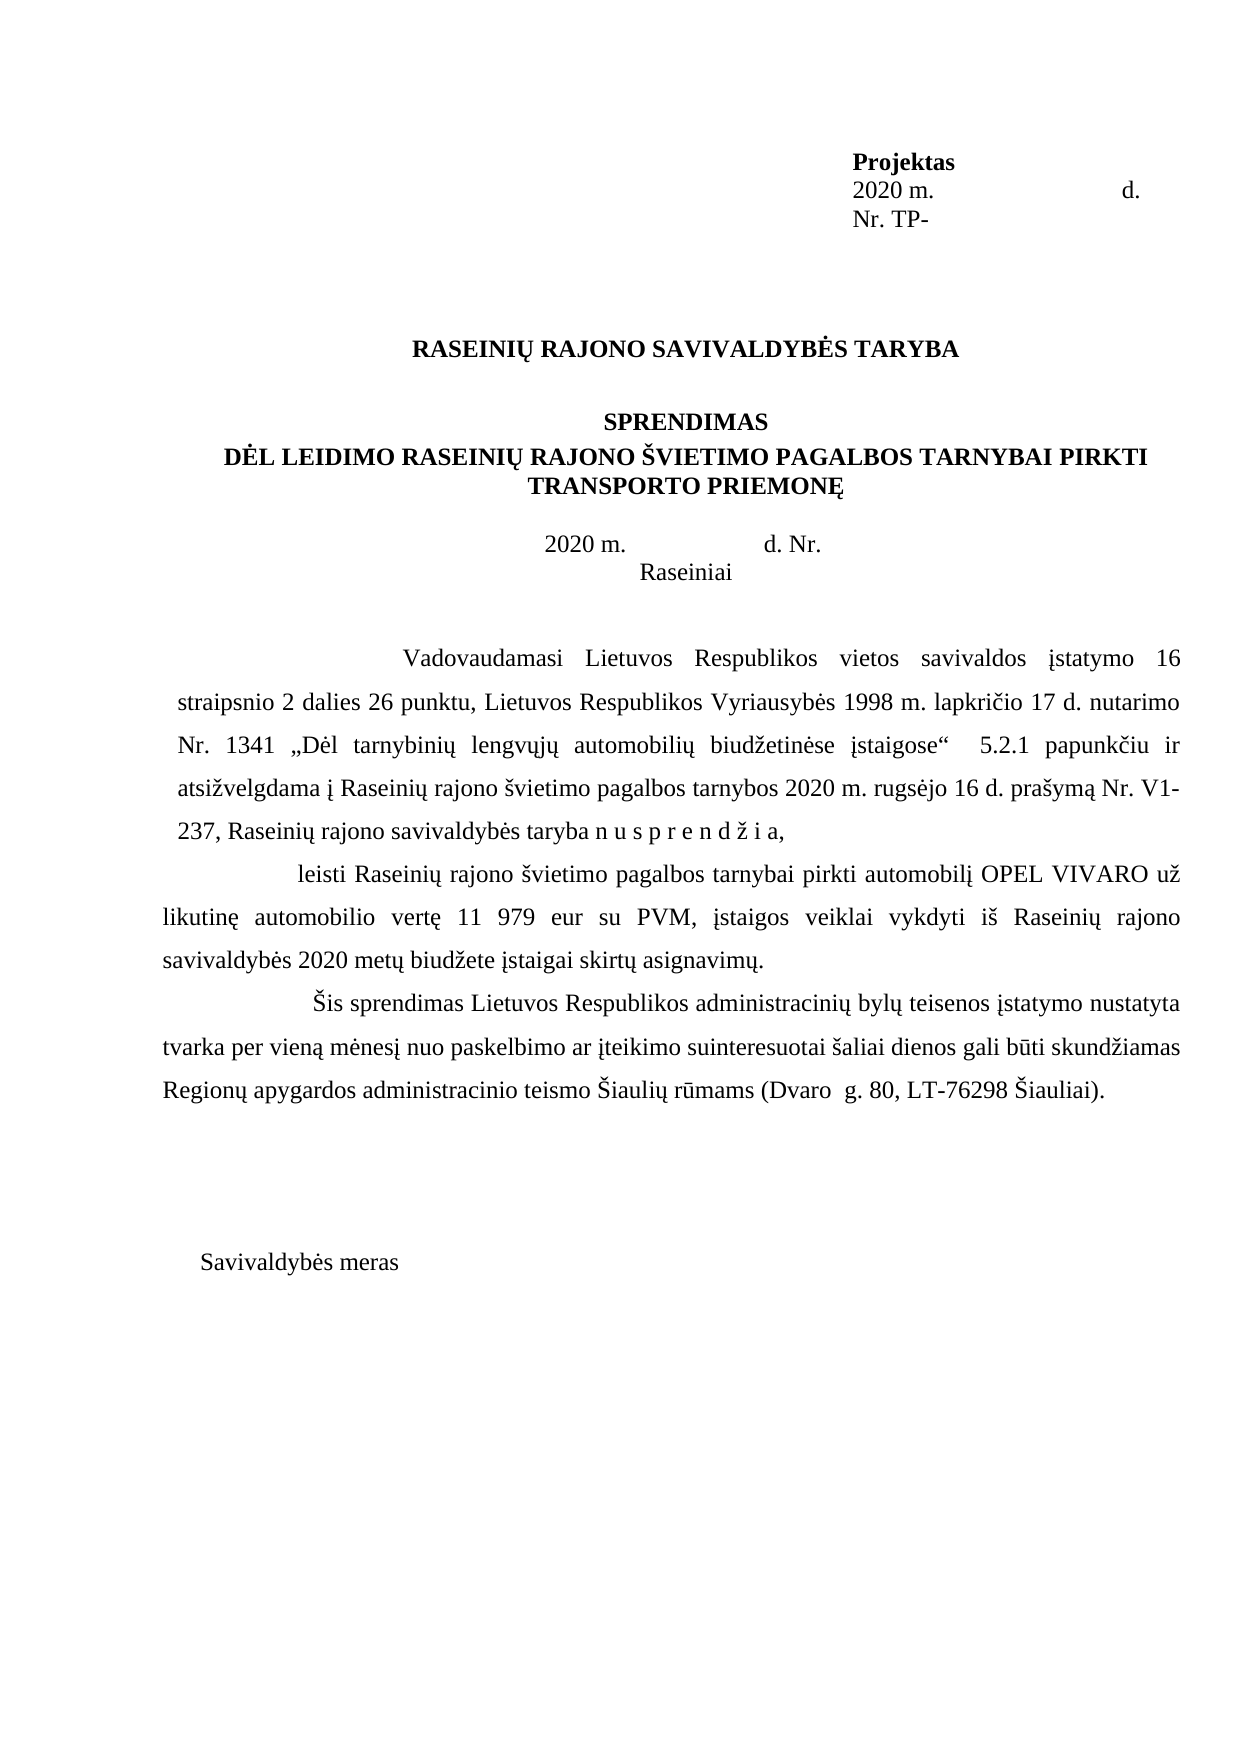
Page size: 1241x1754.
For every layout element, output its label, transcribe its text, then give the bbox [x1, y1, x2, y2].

table_cell RASEINIŲ RAJONO SAVIVALDYBĖS TARYBA [177, 335, 1194, 407]
text Šis sprendimas Lietuvos Respublikos administracinių bylų teisenos įstatymo nustatyta tvarka per vieną mėnesį nuo paskelbimo ar įteikimo suinteresuotai šaliai dienos gali būti skundžiamas Regionų apygardos administracinio teismo Šiaulių rūmams (Dvaro g. 80, LT-76298 Šiauliai). [162, 988, 1181, 1103]
table_header Savivaldybės meras [189, 1247, 572, 1283]
text Vadovaudamasi Lietuvos Respublikos vietos savivaldos įstatymo 16 straipsnio 2 dalies 26 punktu, Lietuvos Respublikos Vyriausybės 1998 m. lapkričio 17 d. nutarimo Nr. 1341 „Dėl tarnybinių lengvųjų automobilių biudžetinėse įstaigose“ 5.2.1 papunkčiu ir atsižvelgdama į Raseinių rajono švietimo pagalbos tarnybos 2020 m. rugsėjo 16 d. prašymą Nr. V1-237, Raseinių rajono savivaldybės taryba n u s p r e n d ž i a, [177, 643, 1181, 845]
table_header [177, 262, 1194, 334]
text leisti Raseinių rajono švietimo pagalbos tarnybai pirkti automobilį OPEL VIVARO už likutinę automobilio vertę 11 979 eur su PVM, įstaigos veiklai vykdyti iš Raseinių rajono savivaldybės 2020 metų biudžete įstaigai skirtų asignavimų. [162, 859, 1181, 974]
text Nr. TP- [177, 204, 1181, 233]
text 2020 m. d. [177, 176, 1181, 204]
table_header [824, 1247, 1192, 1283]
table_cell SPRENDIMAS [177, 407, 1194, 442]
text Projektas [177, 147, 1181, 176]
table_header [573, 1247, 823, 1283]
table_cell 2020 m. d. Nr. Raseiniai [177, 500, 1194, 600]
table_cell DĖL LEIDIMO RASEINIŲ rajono švietimo pagalbos tarnybai PIRKTI TRANSPORTO PRIEMONĘ [177, 443, 1194, 500]
